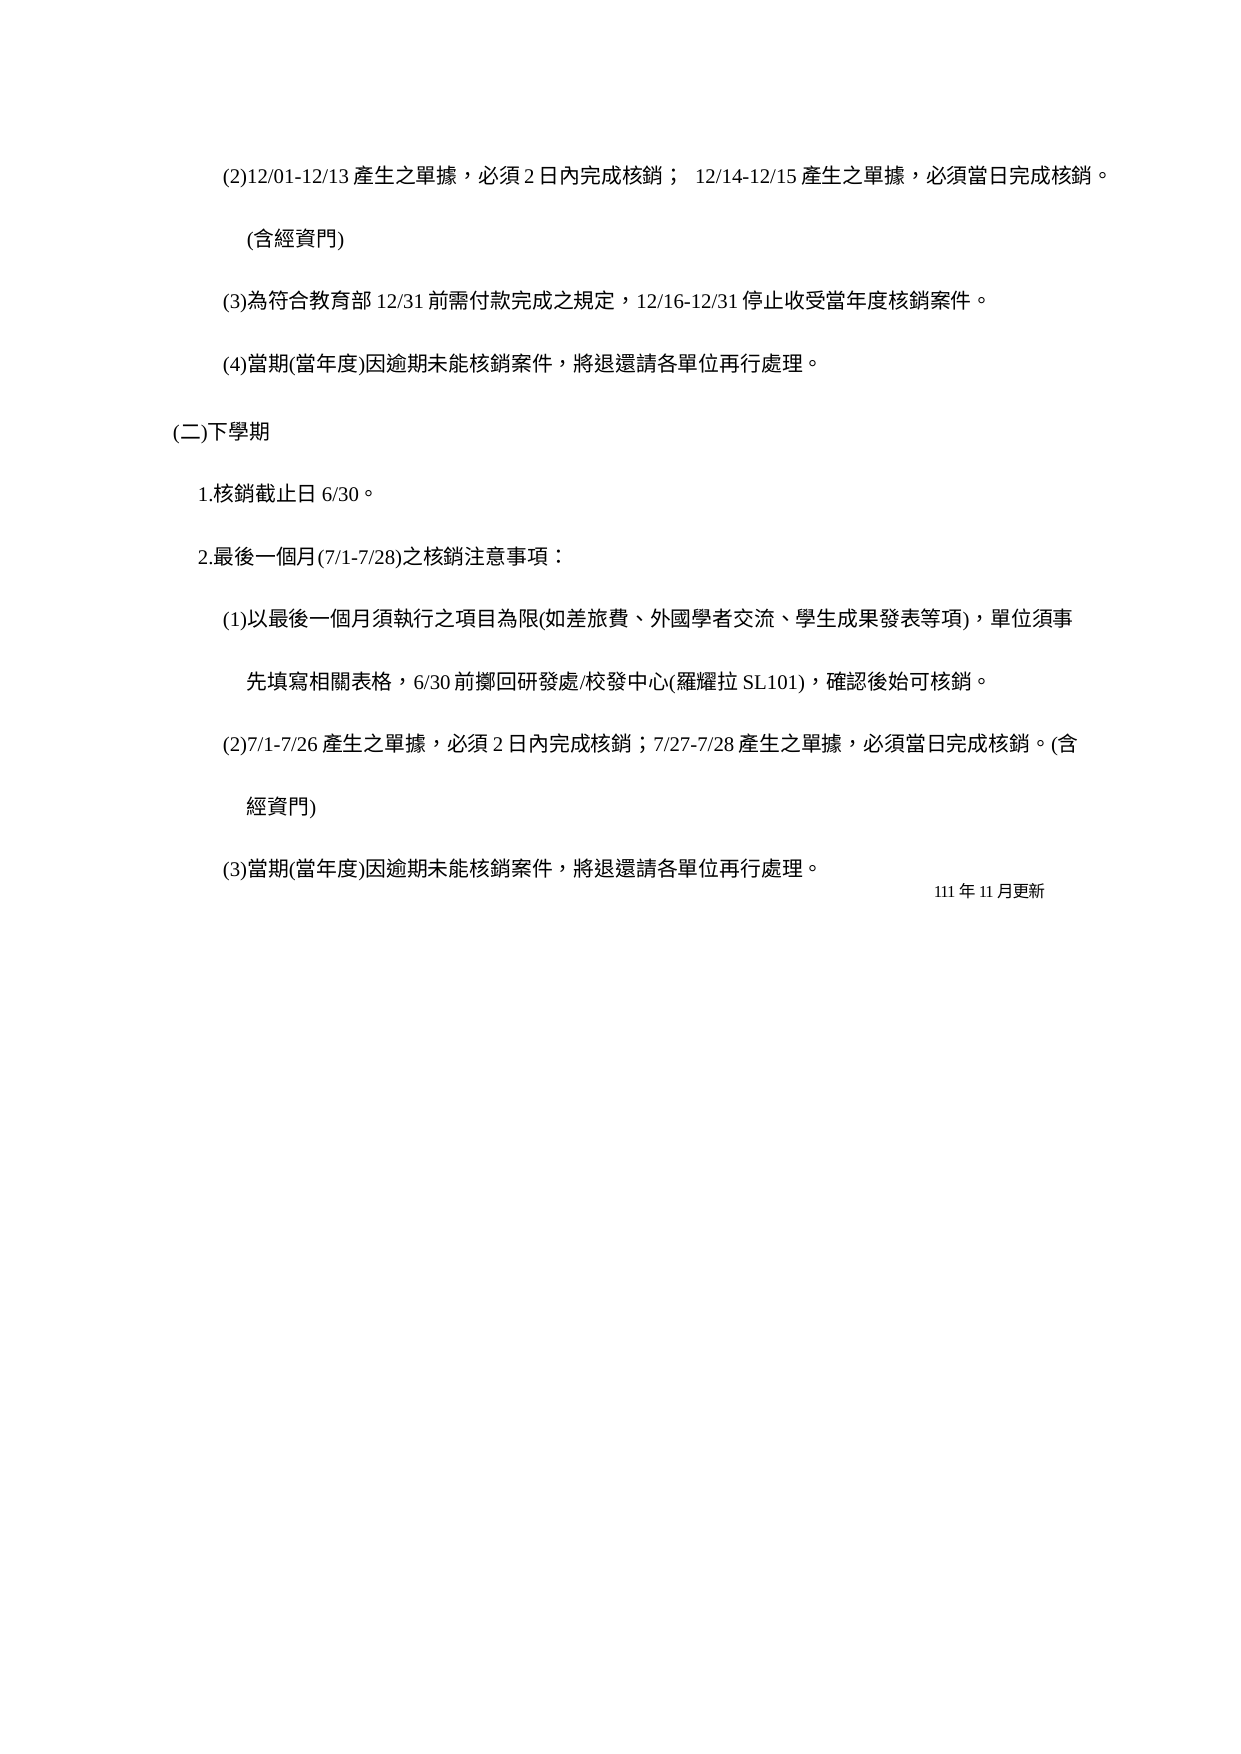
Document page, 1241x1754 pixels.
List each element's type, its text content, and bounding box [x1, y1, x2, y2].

text 2.最後一個月(7/1-7/28)之核銷注意事項： [198, 513, 1092, 576]
text (二)下學期 [173, 388, 1092, 451]
text (4)當期(當年度)因逾期未能核銷案件，將退還請各單位再行處理。 [223, 320, 1092, 383]
text 1.核銷截止日6/30。 [198, 451, 1092, 513]
text (3)當期(當年度)因逾期未能核銷案件，將退還請各單位再行處理。 [919, 871, 1099, 916]
text 111年11月更新 [933, 878, 1084, 902]
text (3)為符合教育部12/31前需付款完成之規定，12/16-12/31停止收受當年度核銷案件。 [223, 258, 1092, 320]
text (2)7/1-7/26產生之單據，必須2日內完成核銷；7/27-7/28產生之單據，必須當日完成核銷。(含經資門) [223, 701, 1092, 826]
text (3)當期(當年度)因逾期未能核銷案件，將退還請各單位再行處理。 [223, 826, 1092, 888]
text (2)12/01-12/13產生之單據，必須2日內完成核銷； 12/14-12/15產生之單據，必須當日完成核銷。(含經資門) [223, 133, 1092, 258]
text (1)以最後一個月須執行之項目為限(如差旅費、外國學者交流、學生成果發表等項)，單位須事先填寫相關表格，6/30前擲回研發處/校發中心(羅耀拉SL101)，確認後始可核銷。 [223, 576, 1092, 701]
